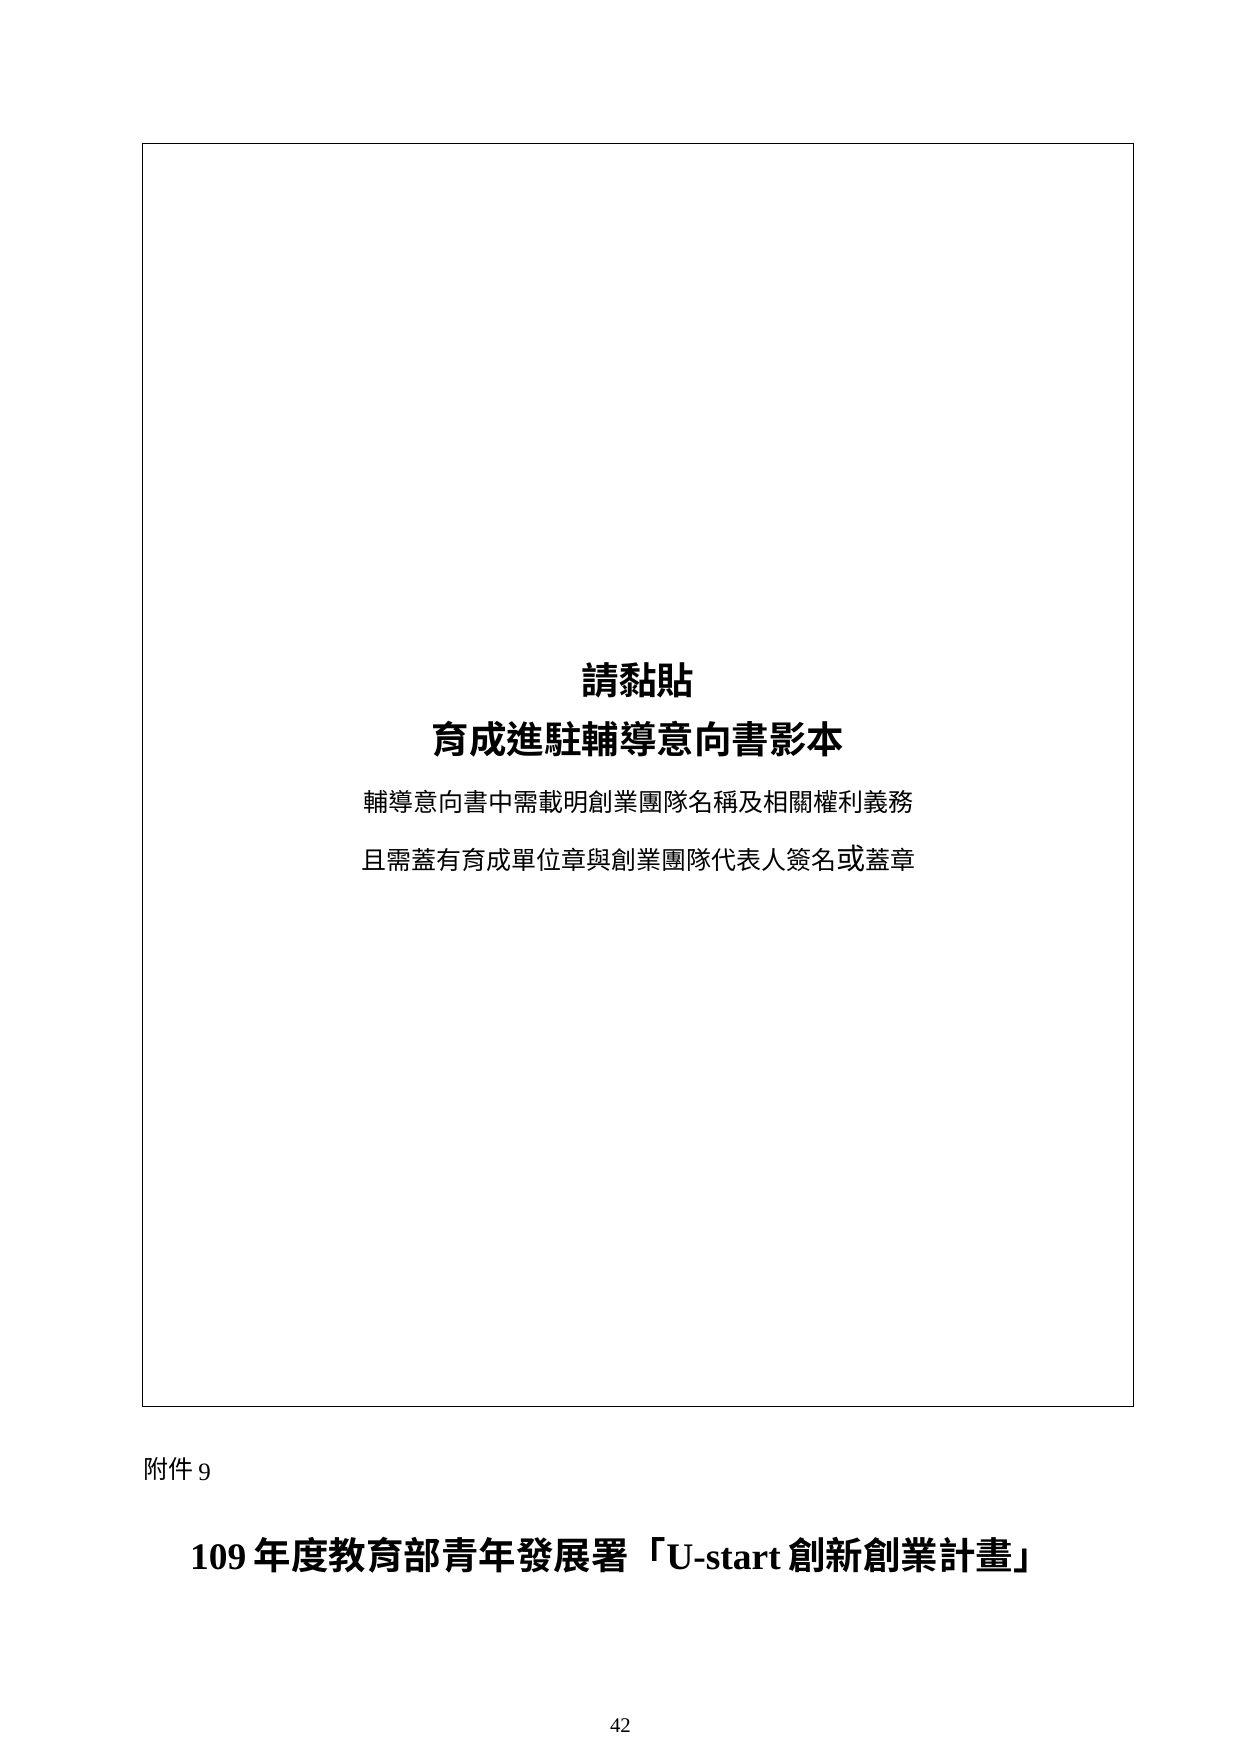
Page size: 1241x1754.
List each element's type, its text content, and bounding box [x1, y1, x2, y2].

text 附件9 [118, 1447, 1122, 1486]
table_header 請黏貼 育成進駐輔導意向書影本 輔導意向書中需載明創業團隊名稱及相關權利義務 且需蓋有育成單位章與創業團隊代表人簽名或蓋章 [143, 144, 1133, 1406]
text 109年度教育部青年發展署「U-start創新創業計畫」 [118, 1526, 1122, 1580]
